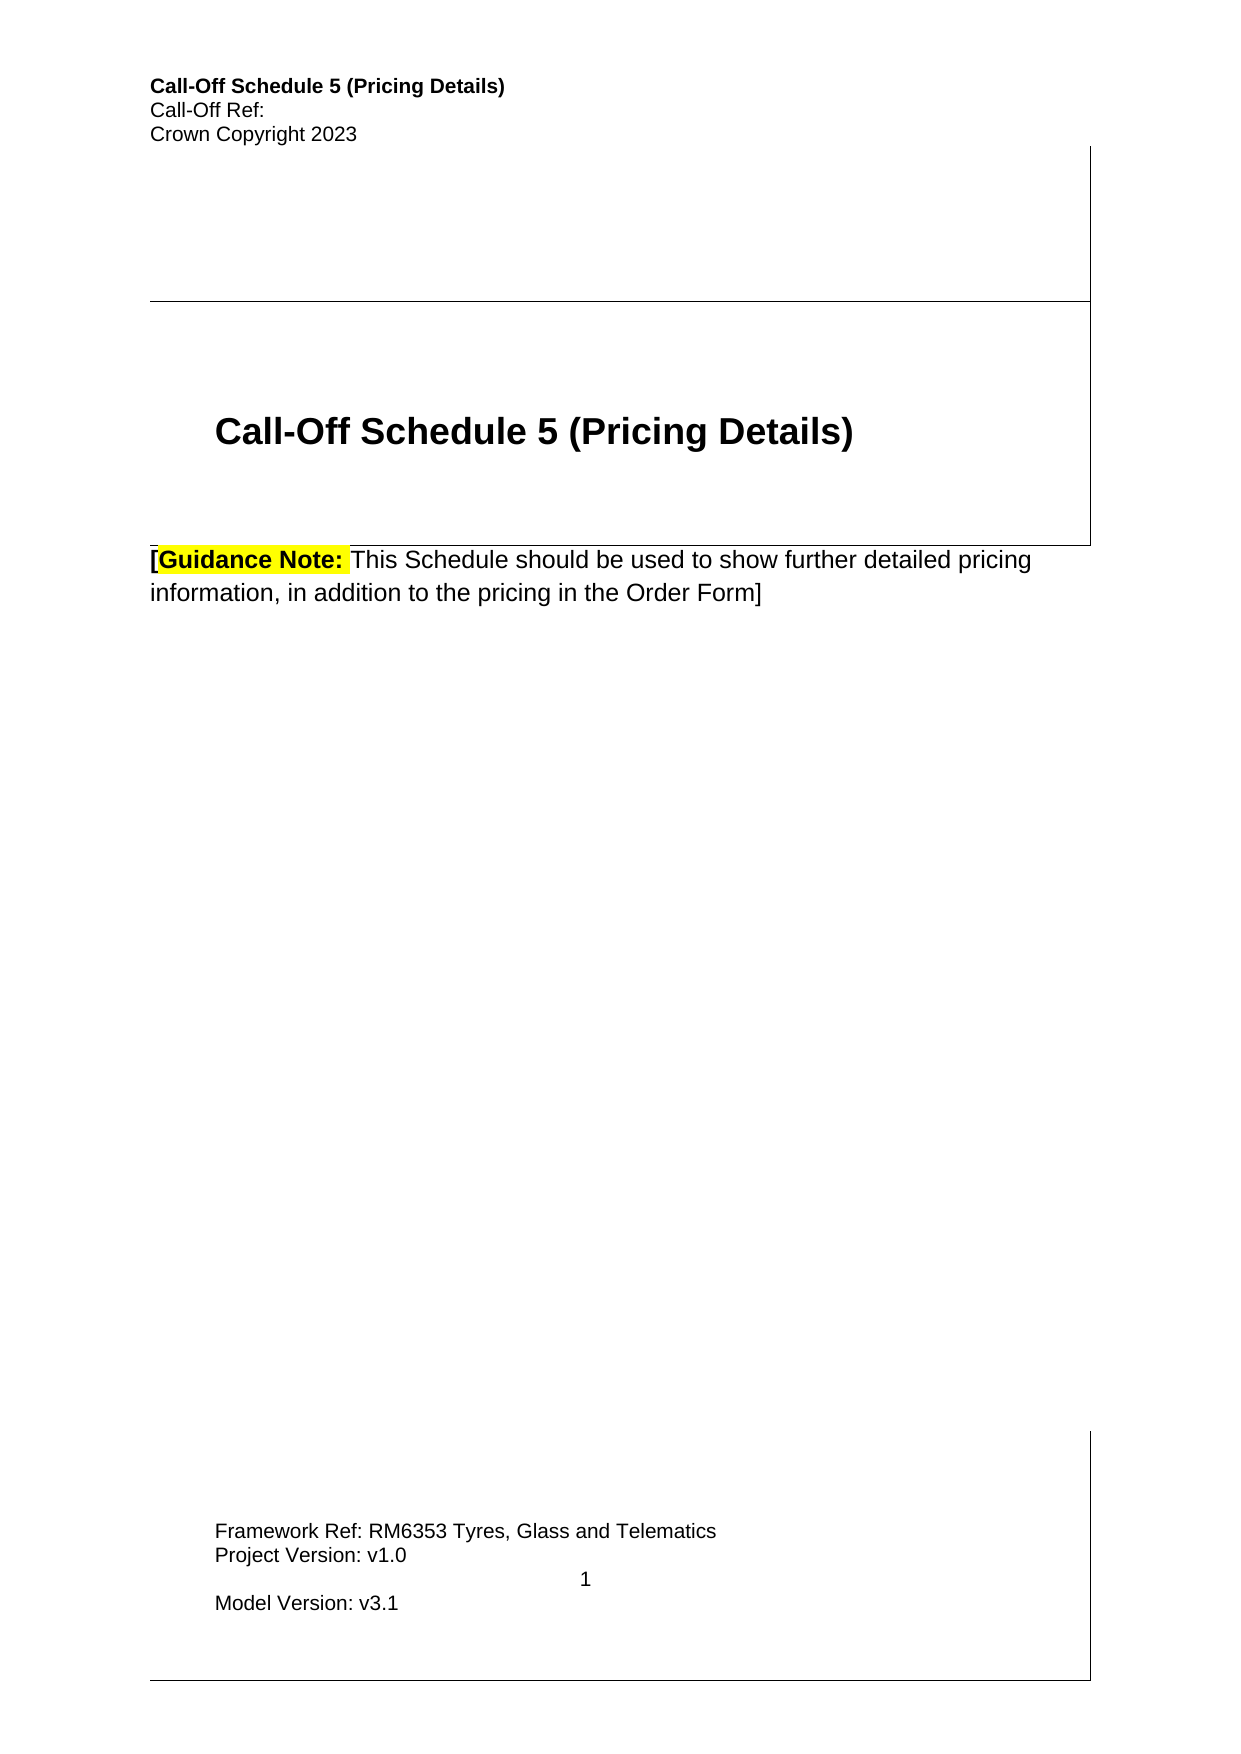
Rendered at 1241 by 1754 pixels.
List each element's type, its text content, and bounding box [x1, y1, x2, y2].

text Call-Off Schedule 5 (Pricing Details) [150, 409, 1090, 452]
text [Guidance Note: This Schedule should be used to show further detailed pricing information, in addition to the pricing in the Order Form] [150, 545, 1091, 607]
